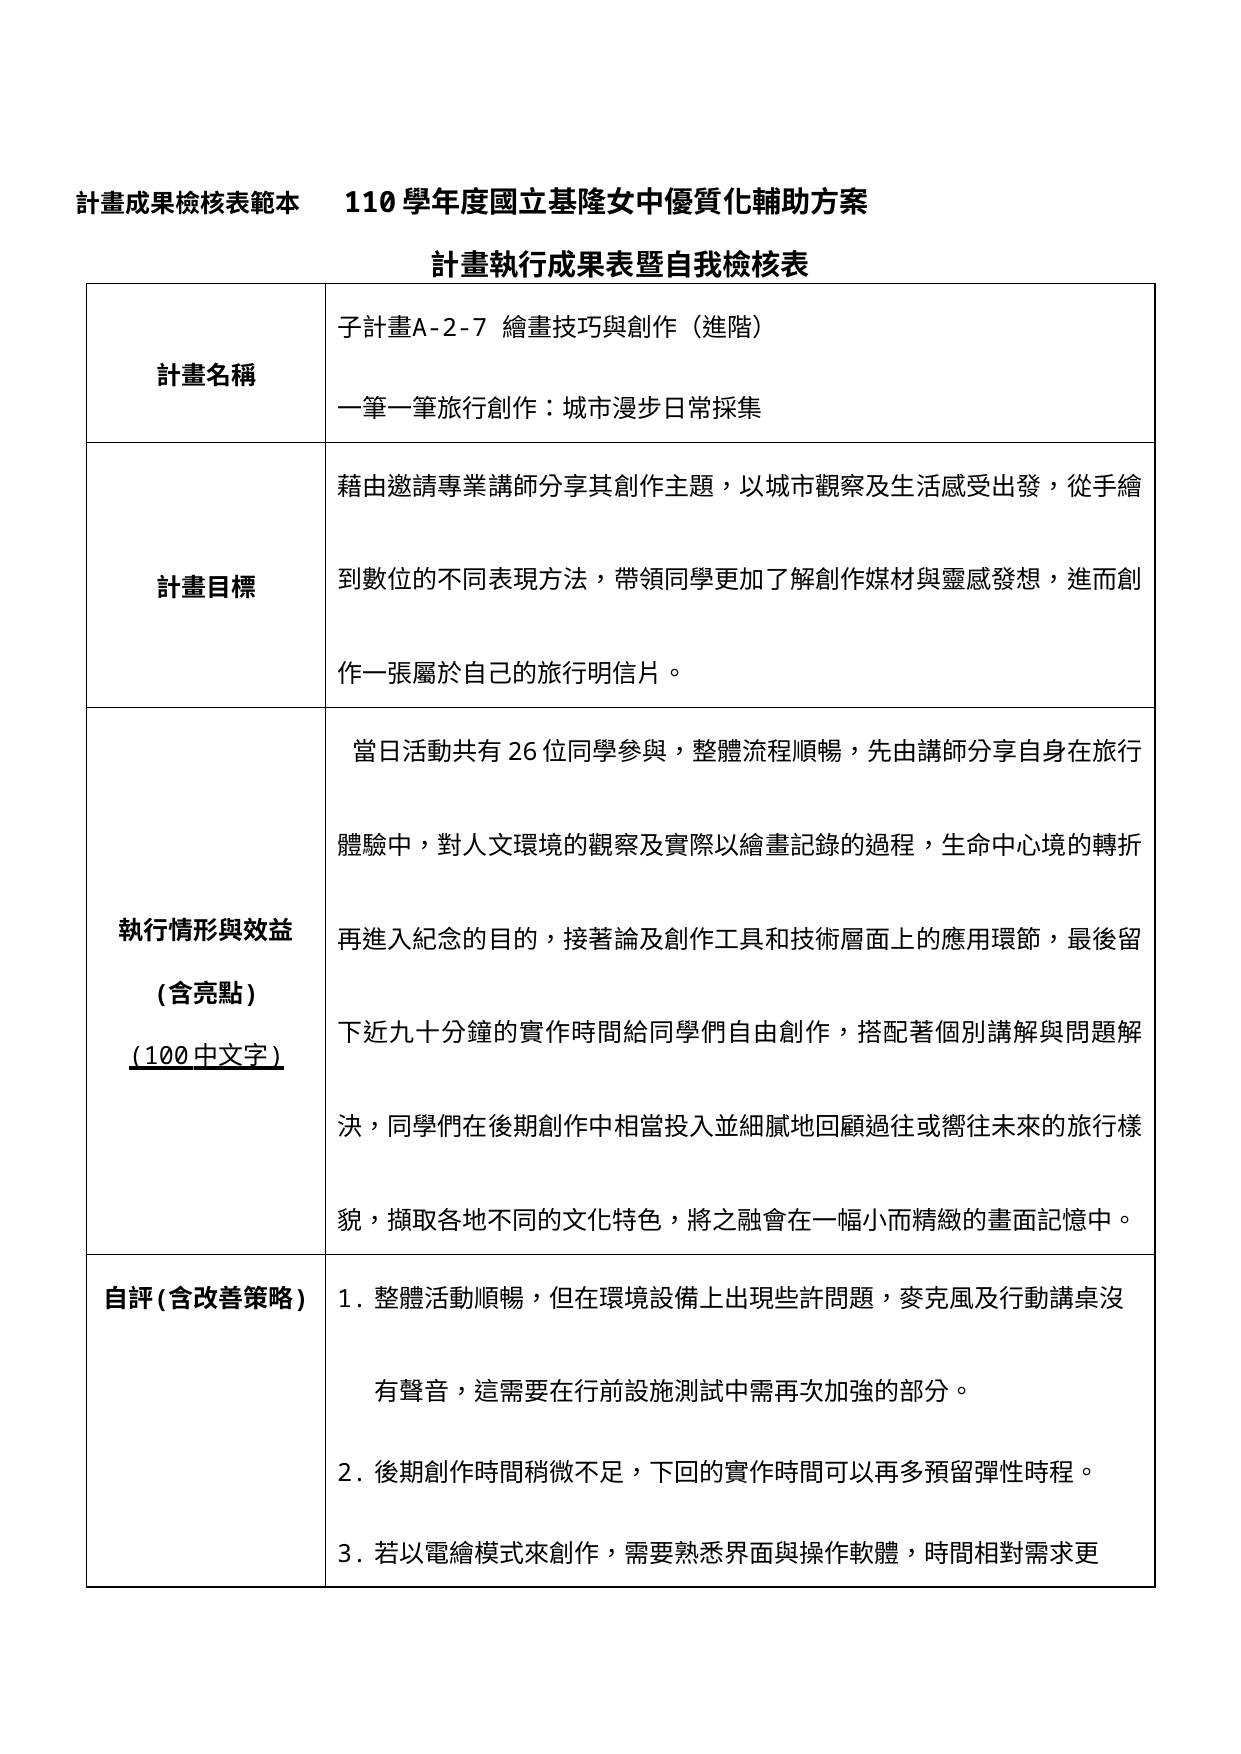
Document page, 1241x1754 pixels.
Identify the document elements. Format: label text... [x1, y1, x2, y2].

table_cell 當日活動共有26位同學參與，整體流程順暢，先由講師分享自身在旅行體驗中，對人文環境的觀察及實際以繪畫記錄的過程，生命中心境的轉折再進入紀念的目的，接著論及創作工具和技術層面上的應用環節，最後留下近九十分鐘的實作時間給同學們自由創作，搭配著個別講解與問題解決，同學們在後期創作中相當投入並細膩地回顧過往或嚮往未來的旅行樣貌，擷取各地不同的文化特色，將之融會在一幅小而精緻的畫面記憶中。 [326, 708, 1154, 1253]
table_cell 整體活動順暢，但在環境設備上出現些許問題，麥克風及行動講桌沒有聲音，這需要在行前設施測試中需再次加強的部分。 後期創作時間稍微不足，下回的實作時間可以再多預留彈性時程。 若以電繪模式來創作，需要熟悉界面與操作軟體，時間相對需求更 [326, 1255, 1154, 1586]
text 計畫成果檢核表範本 110學年度國立基隆女中優質化輔助方案 [75, 158, 1165, 221]
table_header 子計畫A-2-7 繪畫技巧與創作（進階） 一筆一筆旅行創作：城市漫步日常採集 [326, 284, 1154, 442]
table_cell 計畫目標 [87, 443, 325, 707]
text 計畫執行成果表暨自我檢核表 [75, 221, 1165, 283]
table_cell 藉由邀請專業講師分享其創作主題，以城市觀察及生活感受出發，從手繪到數位的不同表現方法，帶領同學更加了解創作媒材與靈感發想，進而創作一張屬於自己的旅行明信片。 [326, 443, 1154, 707]
table_header 計畫名稱 [87, 284, 325, 442]
table_cell 執行情形與效益 (含亮點) (100中文字) [87, 708, 325, 1253]
table_cell 自評(含改善策略) [87, 1255, 325, 1586]
